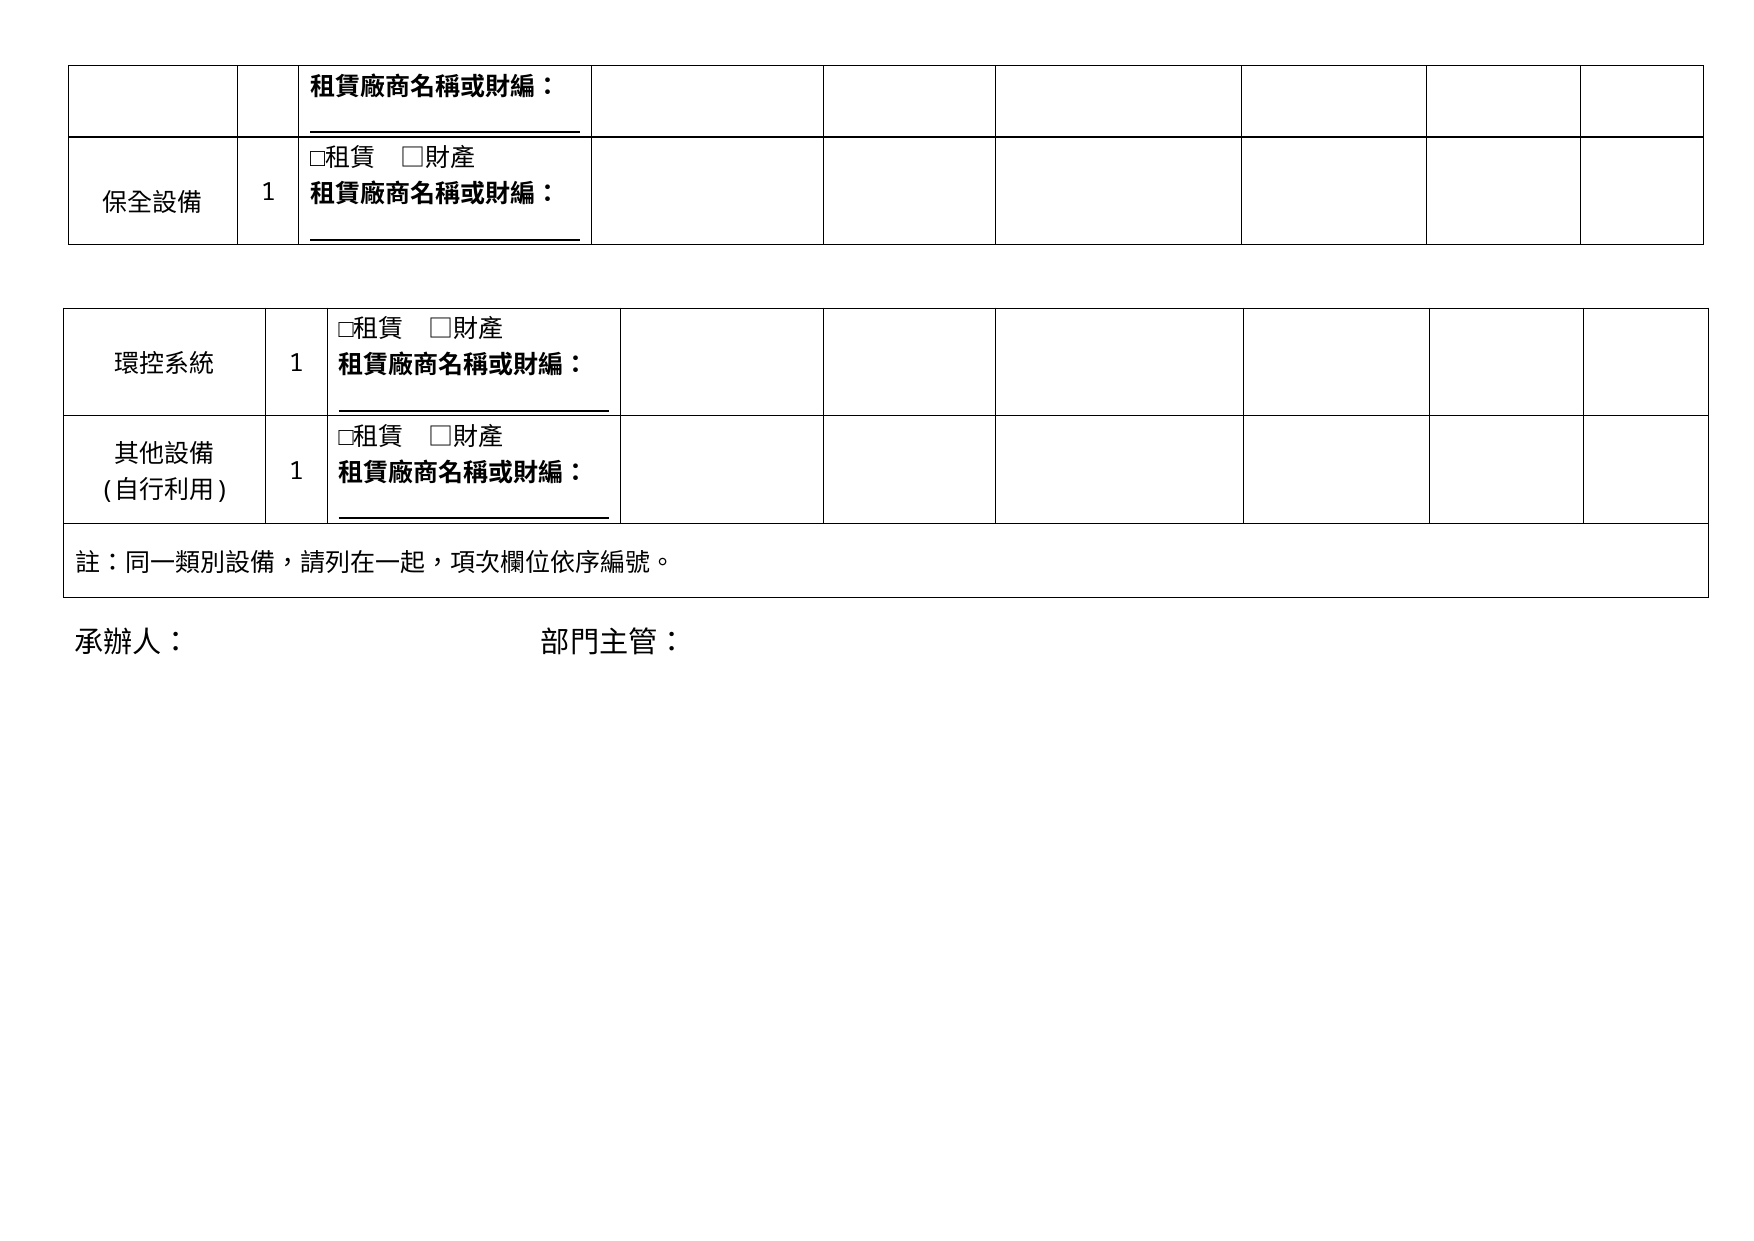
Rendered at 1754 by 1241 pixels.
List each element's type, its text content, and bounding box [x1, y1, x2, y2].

table_cell [996, 138, 1241, 244]
table_cell [1242, 66, 1426, 136]
table_cell 註：同一類別設備，請列在一起，項次欄位依序編號。 [64, 524, 1708, 597]
table_cell [1584, 416, 1708, 523]
table_cell [1242, 138, 1426, 244]
table_cell □租賃 □財產 租賃廠商名稱或財編： [328, 416, 620, 523]
table_cell [824, 138, 995, 244]
table_cell 保全設備 [69, 138, 237, 244]
table_header [996, 309, 1243, 415]
table_cell [1581, 66, 1703, 136]
table_header □租賃 □財產 租賃廠商名稱或財編： [328, 309, 620, 415]
table_cell 租賃廠商名稱或財編： [299, 66, 591, 136]
table_cell [69, 66, 237, 136]
table_cell □租賃 □財產 租賃廠商名稱或財編： [299, 138, 591, 244]
table_cell 1 [266, 416, 327, 523]
table_cell [1581, 138, 1703, 244]
table_header [1244, 309, 1429, 415]
table_cell 其他設備 (自行利用) [64, 416, 265, 523]
table_header [1584, 309, 1708, 415]
table_cell [592, 138, 823, 244]
table_cell [824, 66, 995, 136]
table_cell [238, 66, 298, 136]
table_header [1430, 309, 1583, 415]
table_header [621, 309, 823, 415]
table_cell [996, 416, 1243, 523]
table_cell [1430, 416, 1583, 523]
text 承辦人： 部門主管： [74, 598, 1698, 660]
table_header 環控系統 [64, 309, 265, 415]
table_header 1 [266, 309, 327, 415]
table_cell [824, 416, 995, 523]
table_cell [1427, 66, 1580, 136]
table_cell [621, 416, 823, 523]
table_cell [592, 66, 823, 136]
table_cell [1427, 138, 1580, 244]
table_cell 1 [238, 138, 298, 244]
table_header [824, 309, 995, 415]
table_cell [996, 66, 1241, 136]
table_cell [1244, 416, 1429, 523]
